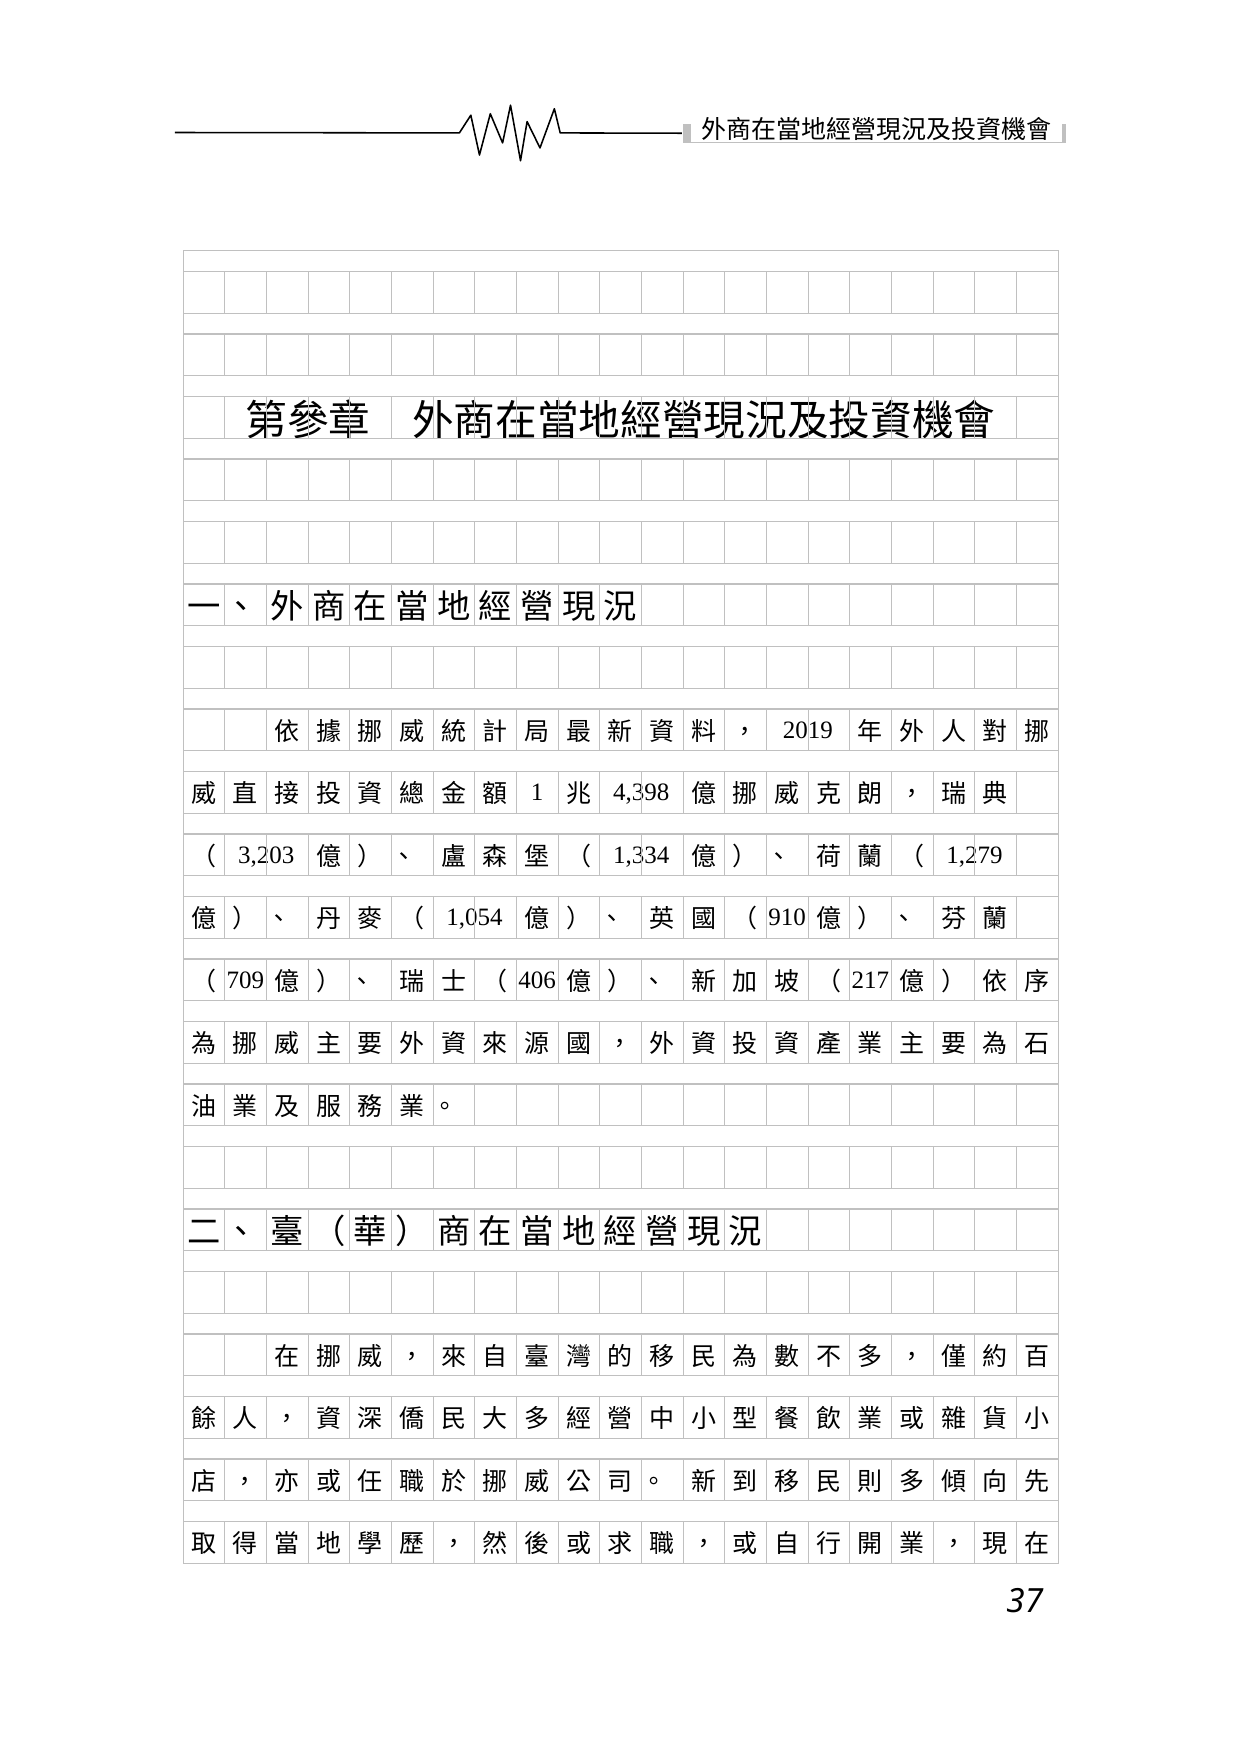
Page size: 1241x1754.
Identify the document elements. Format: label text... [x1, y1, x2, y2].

text 一、外商在當地經營現況 [309, 585, 349, 625]
text [767, 1210, 808, 1250]
text [809, 1210, 849, 1250]
text 一、外商在當地經營現況 [475, 585, 516, 625]
text 第參章 外商在當地經營現況及投資機會 [809, 397, 849, 438]
text 依據挪威統計局最新資料，2019年外人對挪威直接投資總金額1兆4,398億挪威克朗，瑞典（3,203億）、盧森堡（1,334億）、荷蘭（1,279億）、丹麥（1,054億）、英國（910億）、芬蘭（709億）、瑞士（406億）、新加坡（217億）依序為挪威主要外資來源國，外資投資產業主要為石油業及服務業。 [184, 814, 1058, 833]
text 一、外商在當地經營現況 [642, 585, 683, 625]
text 依據挪威統計局最新資料，2019年外人對挪威直接投資總金額1兆4,398億挪威克朗，瑞典（3,203億）、盧森堡（1,334億）、荷蘭（1,279億）、丹麥（1,054億）、英國（910億）、芬蘭（709億）、瑞士（406億）、新加坡（217億）依序為挪威主要外資來源國，外資投資產業主要為石油業及服務業。 [184, 876, 1058, 896]
text 在挪威，來自臺灣的移民為數不多，僅約百餘人，資深僑民大多經營中小型餐飲業或雜貨小店，亦或任職於挪威公司。新到移民則多傾向先取得當地學歷，然後或求職，或自行開業，現在已有少數開設個人公司，從事包括旅遊業者、貿易顧問等不同產業的活動。 [184, 1439, 1058, 1458]
text [850, 1210, 891, 1250]
text 商 [434, 1210, 474, 1250]
text 一、外商在當地經營現況 [850, 585, 891, 625]
text 第參章 外商在當地經營現況及投資機會 [309, 397, 349, 438]
text 一、外商在當地經營現況 [434, 585, 474, 625]
text 第參章 外商在當地經營現況及投資機會 [1017, 397, 1058, 438]
text [934, 1210, 974, 1250]
text 第參章 外商在當地經營現況及投資機會 [267, 397, 308, 438]
text 在挪威，來自臺灣的移民為數不多，僅約百餘人，資深僑民大多經營中小型餐飲業或雜貨小店，亦或任職於挪威公司。新到移民則多傾向先取得當地學歷，然後或求職，或自行開業，現在已有少數開設個人公司，從事包括旅遊業者、貿易顧問等不同產業的活動。 [184, 1314, 1058, 1333]
text 現 [684, 1210, 724, 1250]
text 一、外商在當地經營現況 [225, 585, 266, 625]
text 第參章 外商在當地經營現況及投資機會 [434, 397, 474, 438]
text （ [309, 1210, 349, 1250]
text 第參章 外商在當地經營現況及投資機會 [725, 397, 766, 438]
text 第參章 外商在當地經營現況及投資機會 [850, 397, 891, 438]
text 依據挪威統計局最新資料，2019年外人對挪威直接投資總金額1兆4,398億挪威克朗，瑞典（3,203億）、盧森堡（1,334億）、荷蘭（1,279億）、丹麥（1,054億）、英國（910億）、芬蘭（709億）、瑞士（406億）、新加坡（217億）依序為挪威主要外資來源國，外資投資產業主要為石油業及服務業。 [184, 939, 1058, 958]
text 第參章 外商在當地經營現況及投資機會 [418, 414, 433, 438]
text 第參章 外商在當地經營現況及投資機會 [934, 397, 974, 438]
text 在挪威，來自臺灣的移民為數不多，僅約百餘人，資深僑民大多經營中小型餐飲業或雜貨小店，亦或任職於挪威公司。新到移民則多傾向先取得當地學歷，然後或求職，或自行開業，現在已有少數開設個人公司，從事包括旅遊業者、貿易顧問等不同產業的活動。 [184, 1376, 1058, 1396]
text 第參章 外商在當地經營現況及投資機會 [600, 397, 641, 438]
text [184, 1189, 1058, 1208]
text 第參章 外商在當地經營現況及投資機會 [350, 397, 391, 438]
text 一、外商在當地經營現況 [767, 585, 808, 625]
text 一、外商在當地經營現況 [934, 585, 974, 625]
text 在 [475, 1210, 516, 1250]
text 經 [600, 1210, 641, 1250]
text 一、外商在當地經營現況 [975, 585, 1016, 625]
text 一、外商在當地經營現況 [684, 585, 724, 625]
text 第參章 外商在當地經營現況及投資機會 [225, 397, 266, 438]
text 第參章 外商在當地經營現況及投資機會 [517, 397, 558, 438]
text 一、外商在當地經營現況 [184, 564, 1058, 583]
text 依據挪威統計局最新資料，2019年外人對挪威直接投資總金額1兆4,398億挪威克朗，瑞典（3,203億）、盧森堡（1,334億）、荷蘭（1,279億）、丹麥（1,054億）、英國（910億）、芬蘭（709億）、瑞士（406億）、新加坡（217億）依序為挪威主要外資來源國，外資投資產業主要為石油業及服務業。 [184, 1001, 1058, 1021]
text 地 [559, 1210, 599, 1250]
text 一、外商在當地經營現況 [809, 585, 849, 625]
text 一、外商在當地經營現況 [184, 585, 224, 625]
text [975, 1210, 1016, 1250]
text 營 [642, 1210, 683, 1250]
text 第參章 外商在當地經營現況及投資機會 [767, 397, 808, 438]
text 華 [350, 1210, 391, 1250]
text 況 [725, 1210, 766, 1250]
text 一、外商在當地經營現況 [559, 585, 599, 625]
text 一、外商在當地經營現況 [600, 585, 641, 625]
text 一、外商在當地經營現況 [350, 585, 391, 625]
text 第參章 外商在當地經營現況及投資機會 [475, 397, 516, 438]
text 二 [184, 1210, 224, 1250]
text 第參章 外商在當地經營現況及投資機會 [684, 397, 724, 438]
text 第參章 外商在當地經營現況及投資機會 [184, 376, 1058, 396]
text 一、外商在當地經營現況 [1017, 585, 1058, 625]
text 第參章 外商在當地經營現況及投資機會 [975, 397, 1016, 438]
text [892, 1210, 933, 1250]
text 一、外商在當地經營現況 [892, 585, 933, 625]
text 當 [517, 1210, 558, 1250]
text 第參章 外商在當地經營現況及投資機會 [892, 397, 933, 438]
text ） [392, 1210, 433, 1250]
text 一、外商在當地經營現況 [725, 585, 766, 625]
text 依據挪威統計局最新資料，2019年外人對挪威直接投資總金額1兆4,398億挪威克朗，瑞典（3,203億）、盧森堡（1,334億）、荷蘭（1,279億）、丹麥（1,054億）、英國（910億）、芬蘭（709億）、瑞士（406億）、新加坡（217億）依序為挪威主要外資來源國，外資投資產業主要為石油業及服務業。 [184, 689, 1058, 708]
text 、 [225, 1210, 266, 1250]
text 第參章 外商在當地經營現況及投資機會 [392, 397, 433, 438]
text 依據挪威統計局最新資料，2019年外人對挪威直接投資總金額1兆4,398億挪威克朗，瑞典（3,203億）、盧森堡（1,334億）、荷蘭（1,279億）、丹麥（1,054億）、英國（910億）、芬蘭（709億）、瑞士（406億）、新加坡（217億）依序為挪威主要外資來源國，外資投資產業主要為石油業及服務業。 [184, 751, 1058, 771]
text 在挪威，來自臺灣的移民為數不多，僅約百餘人，資深僑民大多經營中小型餐飲業或雜貨小店，亦或任職於挪威公司。新到移民則多傾向先取得當地學歷，然後或求職，或自行開業，現在已有少數開設個人公司，從事包括旅遊業者、貿易顧問等不同產業的活動。 [184, 1501, 1058, 1521]
text 第參章 外商在當地經營現況及投資機會 [184, 397, 224, 438]
text 一、外商在當地經營現況 [517, 585, 558, 625]
text 依據挪威統計局最新資料，2019年外人對挪威直接投資總金額1兆4,398億挪威克朗，瑞典（3,203億）、盧森堡（1,334億）、荷蘭（1,279億）、丹麥（1,054億）、英國（910億）、芬蘭（709億）、瑞士（406億）、新加坡（217億）依序為挪威主要外資來源國，外資投資產業主要為石油業及服務業。 [184, 1064, 1058, 1083]
text 第參章 外商在當地經營現況及投資機會 [559, 397, 599, 438]
text 第參章 外商在當地經營現況及投資機會 [642, 397, 683, 438]
text 一、外商在當地經營現況 [267, 585, 308, 625]
text [1017, 1210, 1058, 1250]
text 一、外商在當地經營現況 [392, 585, 433, 625]
text 臺 [267, 1210, 308, 1250]
